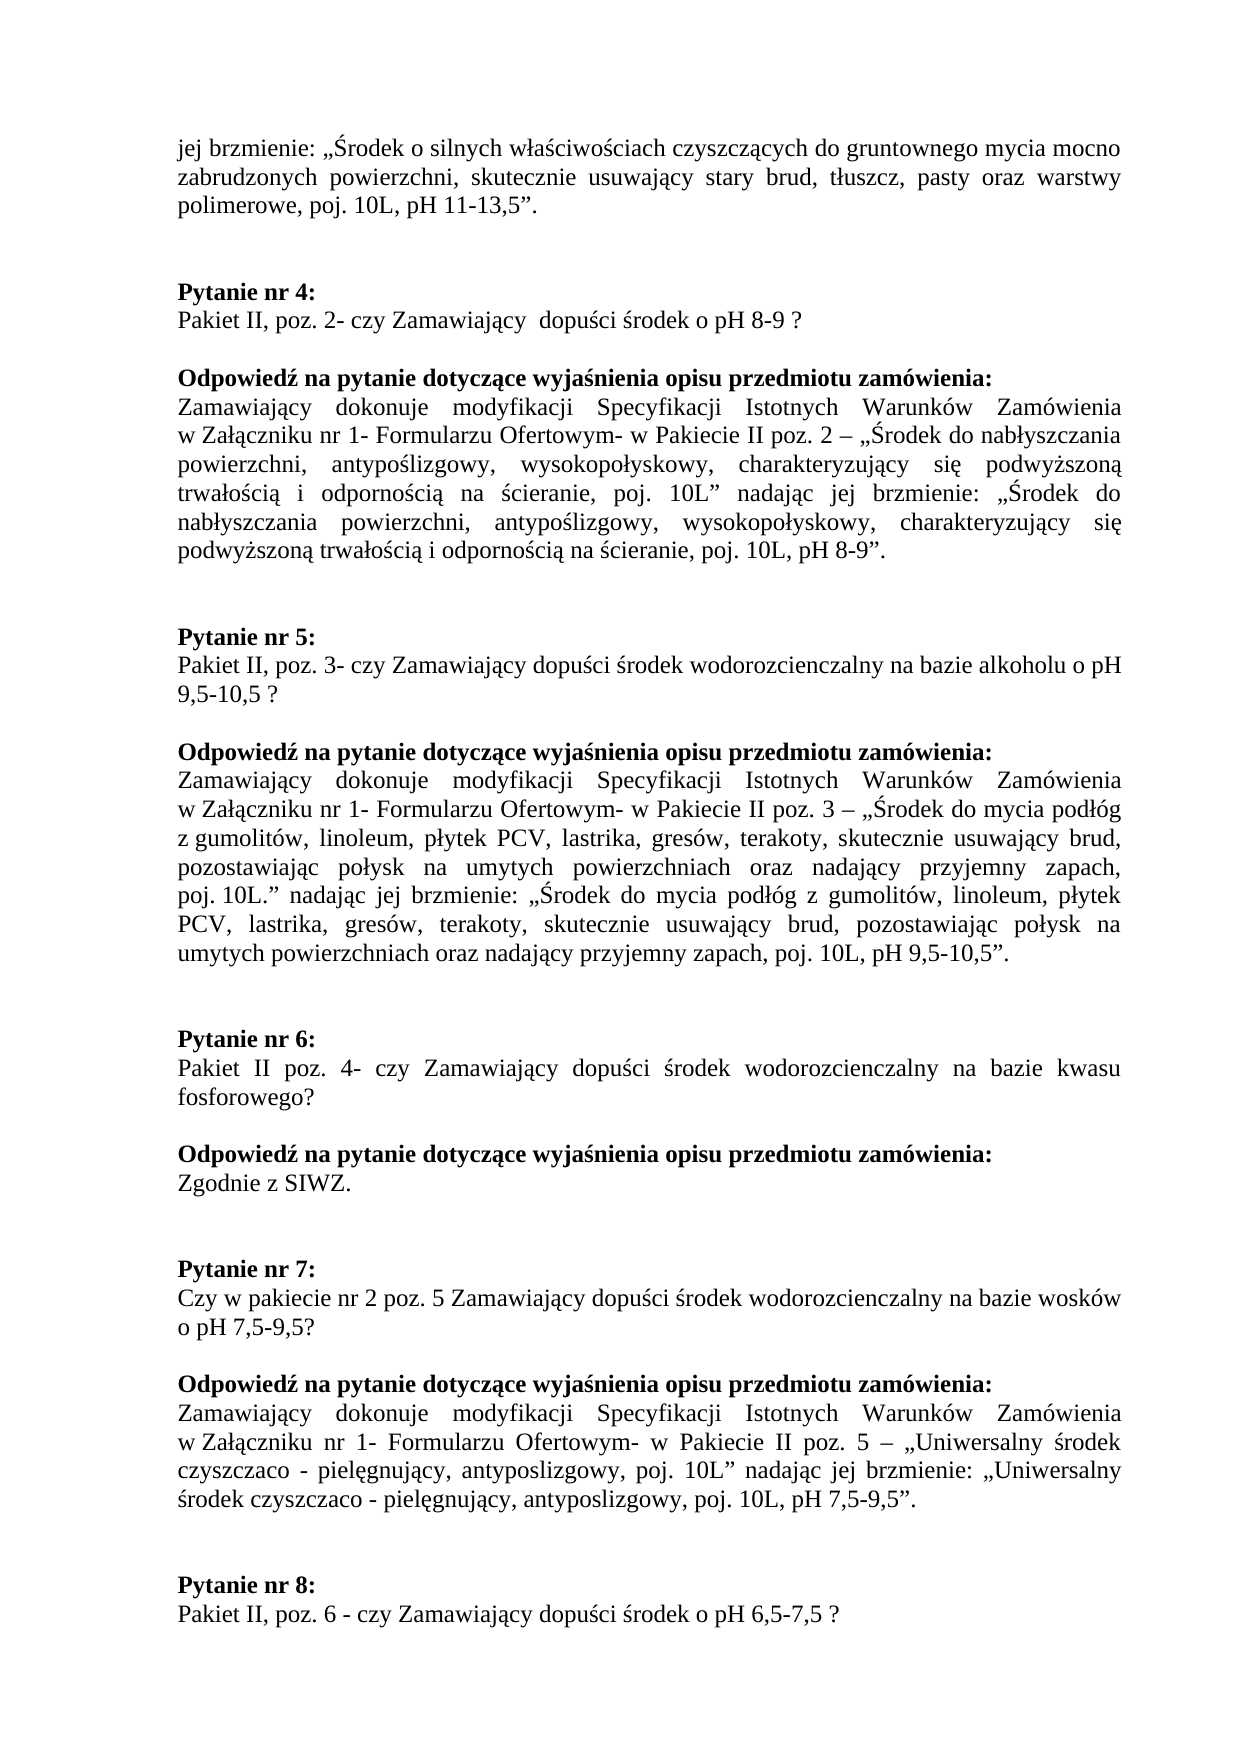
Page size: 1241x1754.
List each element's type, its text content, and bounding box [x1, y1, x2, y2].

text Pakiet II, poz. 6 - czy Zamawiający dopuści środek o pH 6,5-7,5 ? [177, 1599, 1122, 1628]
text Pytanie nr 5: [177, 622, 1122, 650]
text Odpowiedź na pytanie dotyczące wyjaśnienia opisu przedmiotu zamówienia: [177, 1369, 1122, 1398]
text Odpowiedź na pytanie dotyczące wyjaśnienia opisu przedmiotu zamówienia: [177, 363, 1122, 392]
text Odpowiedź na pytanie dotyczące wyjaśnienia opisu przedmiotu zamówienia: [177, 1139, 1122, 1168]
text Zamawiający dokonuje modyfikacji Specyfikacji Istotnych Warunków Zamówienia w Załączniku nr 1- Formularzu Ofertowym- w Pakiecie II poz. 2 – „Środek do nabłyszczania powierzchni, antypoślizgowy, wysokopołyskowy, charakteryzujący się podwyższoną trwałością i odpornością na ścieranie, poj. 10L” nadając jej brzmienie: „Środek do nabłyszczania powierzchni, antypoślizgowy, wysokopołyskowy, charakteryzujący się podwyższoną trwałością i odpornością na ścieranie, poj. 10L, pH 8-9”. [177, 392, 1122, 564]
text Pytanie nr 7: [177, 1254, 1122, 1283]
text Odpowiedź na pytanie dotyczące wyjaśnienia opisu przedmiotu zamówienia: [177, 737, 1122, 765]
text jej brzmienie: „Środek o silnych właściwościach czyszczących do gruntownego mycia mocno zabrudzonych powierzchni, skutecznie usuwający stary brud, tłuszcz, pasty oraz warstwy polimerowe, poj. 10L, pH 11-13,5”. [177, 133, 1122, 219]
text Pytanie nr 8: [177, 1570, 1122, 1599]
text Zgodnie z SIWZ. [177, 1168, 1122, 1197]
text Pakiet II poz. 4- czy Zamawiający dopuści środek wodorozcienczalny na bazie kwasu fosforowego? [177, 1053, 1122, 1110]
text Pytanie nr 4: [177, 277, 1122, 305]
text Pytanie nr 6: [177, 1024, 1122, 1053]
text Pakiet II, poz. 2- czy Zamawiający dopuści środek o pH 8-9 ? [177, 305, 1122, 334]
text Zamawiający dokonuje modyfikacji Specyfikacji Istotnych Warunków Zamówienia w Załączniku nr 1- Formularzu Ofertowym- w Pakiecie II poz. 5 – „Uniwersalny środek czyszczaco - pielęgnujący, antyposlizgowy, poj. 10L” nadając jej brzmienie: „Uniwersalny środek czyszczaco - pielęgnujący, antyposlizgowy, poj. 10L, pH 7,5-9,5”. [177, 1398, 1122, 1513]
text Zamawiający dokonuje modyfikacji Specyfikacji Istotnych Warunków Zamówienia w Załączniku nr 1- Formularzu Ofertowym- w Pakiecie II poz. 3 – „Środek do mycia podłóg z gumolitów, linoleum, płytek PCV, lastrika, gresów, terakoty, skutecznie usuwający brud, pozostawiając połysk na umytych powierzchniach oraz nadający przyjemny zapach, poj. 10L.” nadając jej brzmienie: „Środek do mycia podłóg z gumolitów, linoleum, płytek PCV, lastrika, gresów, terakoty, skutecznie usuwający brud, pozostawiając połysk na umytych powierzchniach oraz nadający przyjemny zapach, poj. 10L, pH 9,5-10,5”. [177, 765, 1122, 967]
text Pakiet II, poz. 3- czy Zamawiający dopuści środek wodorozcienczalny na bazie alkoholu o pH 9,5-10,5 ? [177, 650, 1122, 708]
text Czy w pakiecie nr 2 poz. 5 Zamawiający dopuści środek wodorozcienczalny na bazie wosków o pH 7,5-9,5? [177, 1283, 1122, 1340]
